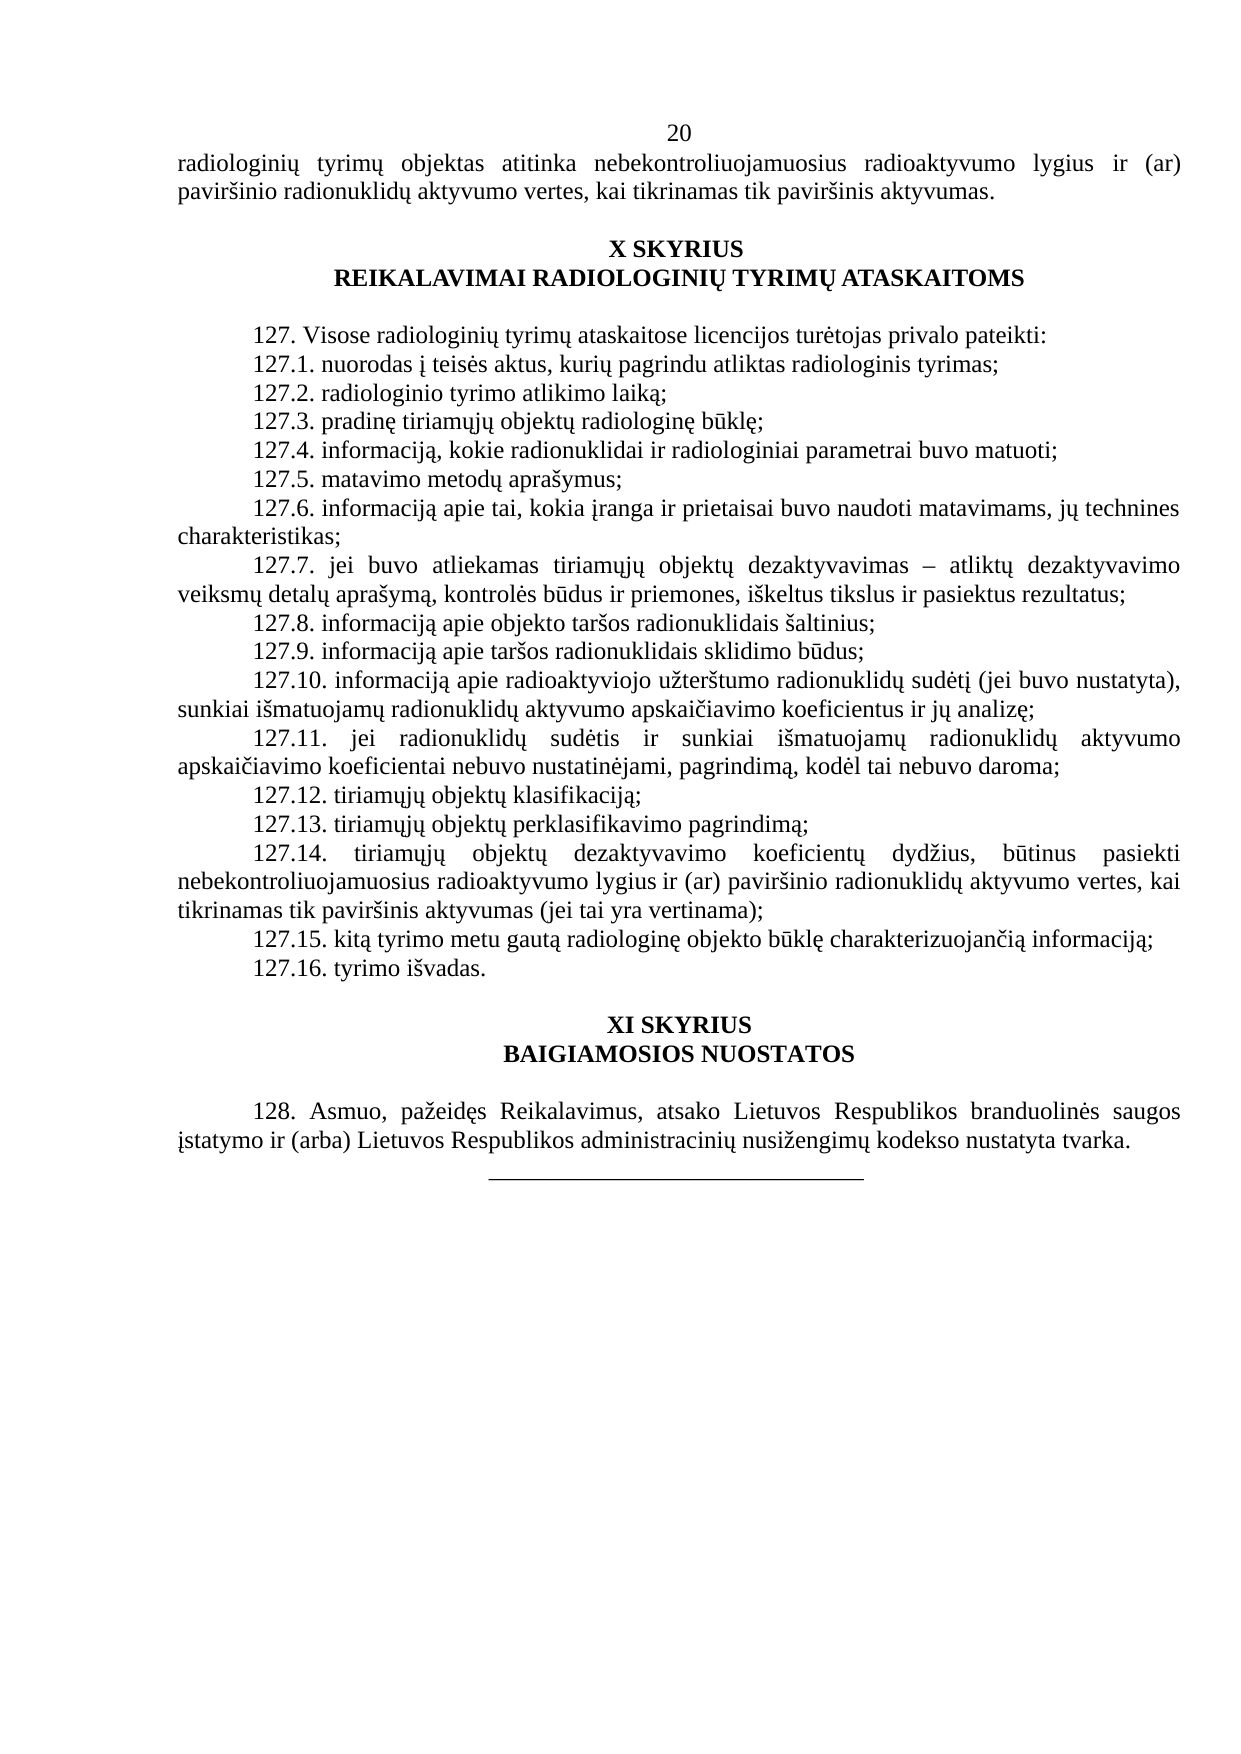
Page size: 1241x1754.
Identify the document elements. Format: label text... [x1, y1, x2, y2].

text REIKALAVIMAI RADIOLOGINIŲ TYRIMŲ ATASKAITOMS [177, 263, 1181, 291]
text 127.5. matavimo metodų aprašymus; [177, 464, 1181, 493]
text 127.4. informaciją, kokie radionuklidai ir radiologiniai parametrai buvo matuoti; [177, 435, 1181, 464]
text XI SKYRIUS [177, 1010, 1181, 1039]
text 127.1. nuorodas į teisės aktus, kurių pagrindu atliktas radiologinis tyrimas; [177, 349, 1181, 378]
text 127.14. tiriamųjų objektų dezaktyvavimo koeficientų dydžius, būtinus pasiekti nebekontroliuojamuosius radioaktyvumo lygius ir (ar) paviršinio radionuklidų aktyvumo vertes, kai tikrinamas tik paviršinis aktyvumas (jei tai yra vertinama); [177, 838, 1181, 924]
text 127.7. jei buvo atliekamas tiriamųjų objektų dezaktyvavimas – atliktų dezaktyvavimo veiksmų detalų aprašymą, kontrolės būdus ir priemones, iškeltus tikslus ir pasiektus rezultatus; [177, 550, 1181, 608]
text 127.8. informaciją apie objekto taršos radionuklidais šaltinius; [177, 608, 1181, 636]
text 127.16. tyrimo išvadas. [177, 953, 1181, 981]
text BAIGIAMOSIOS NUOSTATOS [177, 1039, 1181, 1068]
text 127.11. jei radionuklidų sudėtis ir sunkiai išmatuojamų radionuklidų aktyvumo apskaičiavimo koeficientai nebuvo nustatinėjami, pagrindimą, kodėl tai nebuvo daroma; [177, 723, 1181, 780]
text 127.9. informaciją apie taršos radionuklidais sklidimo būdus; [177, 636, 1181, 665]
text 128. Asmuo, pažeidęs Reikalavimus, atsako Lietuvos Respublikos branduolinės saugos įstatymo ir (arba) Lietuvos Respublikos administracinių nusižengimų kodekso nustatyta tvarka. [177, 1096, 1181, 1154]
text 127. Visose radiologinių tyrimų ataskaitose licencijos turėtojas privalo pateikti: [177, 320, 1181, 349]
text 127.13. tiriamųjų objektų perklasifikavimo pagrindimą; [177, 809, 1181, 838]
text 127.12. tiriamųjų objektų klasifikaciją; [177, 780, 1181, 809]
text 127.15. kitą tyrimo metu gautą radiologinę objekto būklę charakterizuojančią informaciją; [177, 924, 1181, 953]
text 127.6. informaciją apie tai, kokia įranga ir prietaisai buvo naudoti matavimams, jų technines charakteristikas; [177, 493, 1181, 550]
text X SKYRIUS [177, 234, 1181, 263]
text 127.10. informaciją apie radioaktyviojo užterštumo radionuklidų sudėtį (jei buvo nustatyta), sunkiai išmatuojamų radionuklidų aktyvumo apskaičiavimo koeficientus ir jų analizę; [177, 665, 1181, 723]
text 127.2. radiologinio tyrimo atlikimo laiką; [177, 378, 1181, 406]
text ______________________________ [177, 1154, 1181, 1183]
text radiologinių tyrimų objektas atitinka nebekontroliuojamuosius radioaktyvumo lygius ir (ar) paviršinio radionuklidų aktyvumo vertes, kai tikrinamas tik paviršinis aktyvumas. [177, 148, 1181, 205]
text 127.3. pradinę tiriamųjų objektų radiologinę būklę; [177, 406, 1181, 435]
